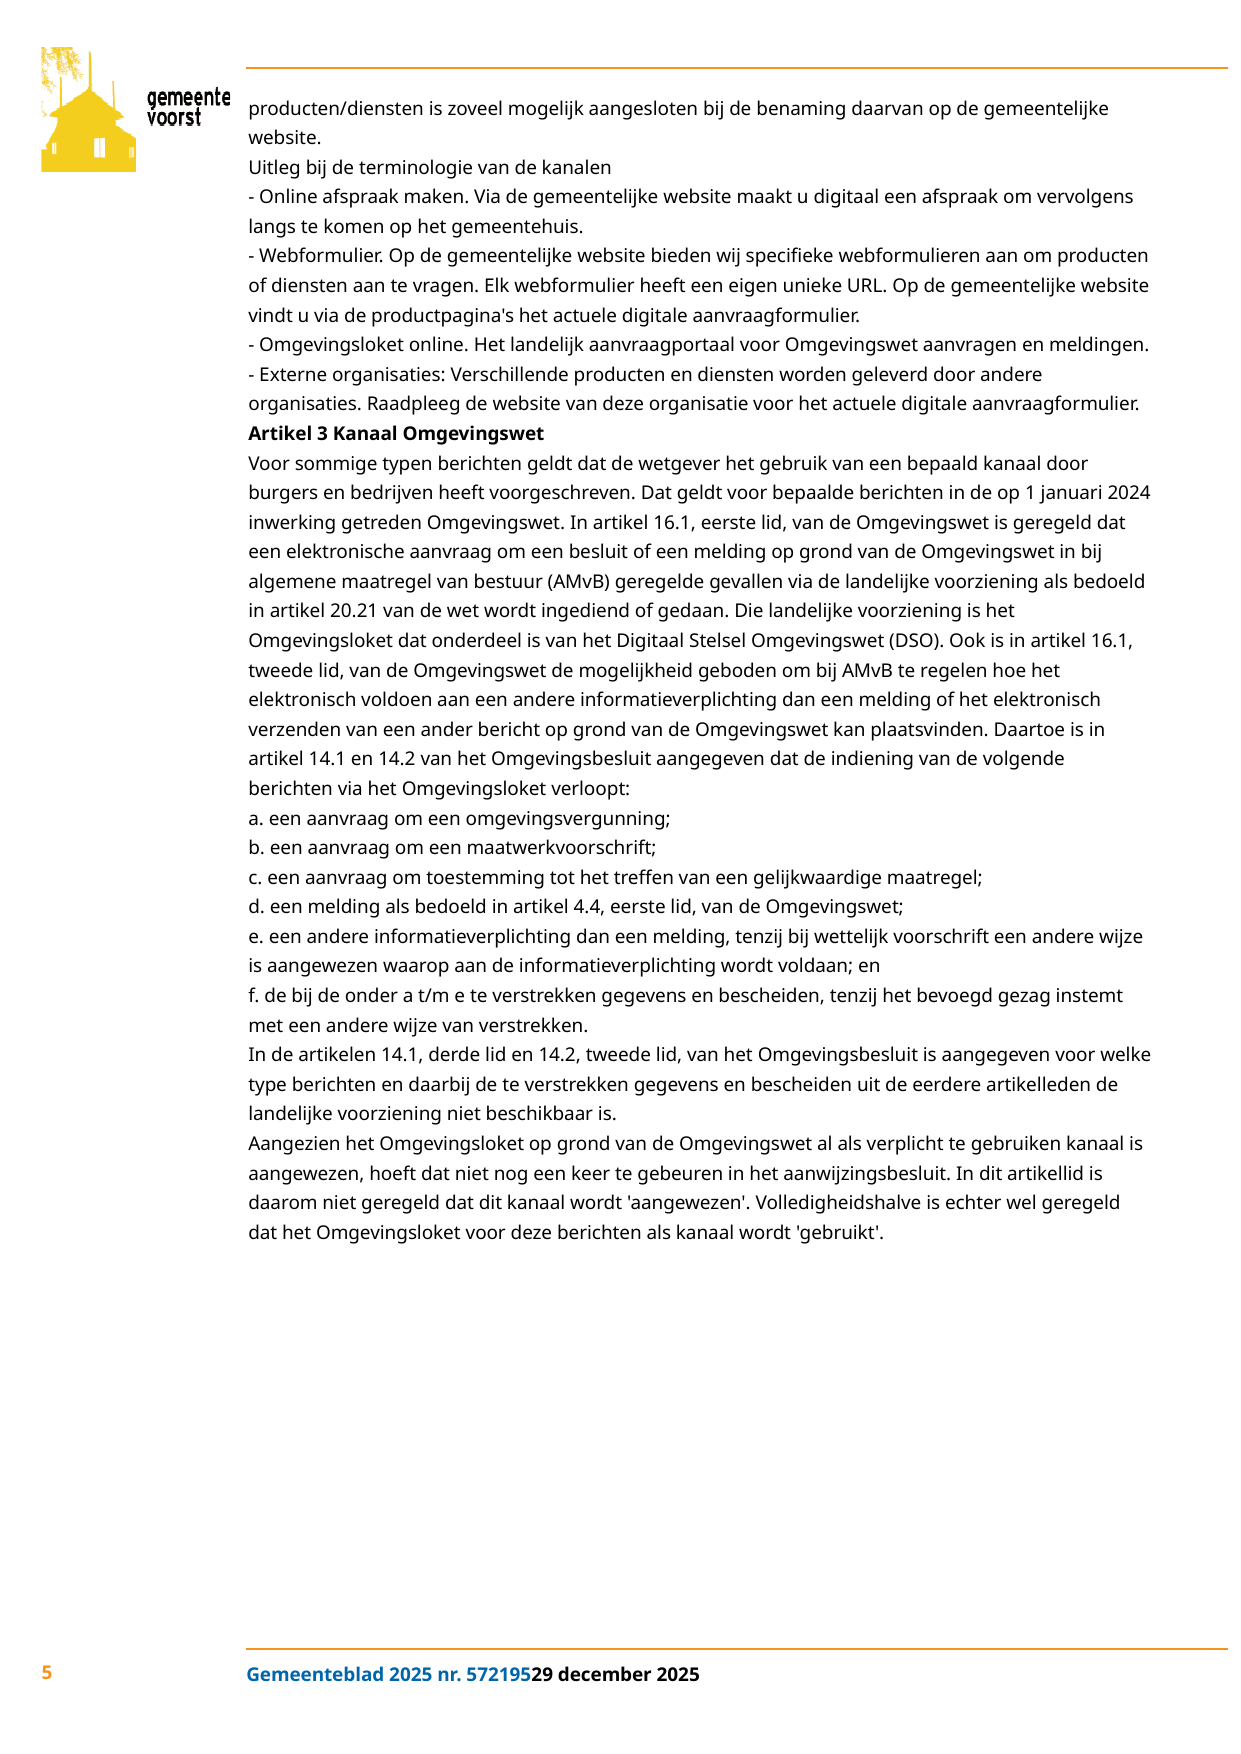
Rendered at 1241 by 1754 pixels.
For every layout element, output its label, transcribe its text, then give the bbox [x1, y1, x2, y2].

text Uitleg bij de terminologie van de kanalen [248, 154, 1152, 180]
text - Externe organisaties: Verschillende producten en diensten worden geleverd door andere organisaties. Raadpleeg de website van deze organisatie voor het actuele digitale aanvraagformulier. [248, 361, 1152, 416]
text Voor sommige typen berichten geldt dat de wetgever het gebruik van een bepaald kanaal door burgers en bedrijven heeft voorgeschreven. Dat geldt voor bepaalde berichten in de op 1 januari 2024 inwerking getreden Omgevingswet. In artikel 16.1, eerste lid, van de Omgevingswet is geregeld dat een elektronische aanvraag om een besluit of een melding op grond van de Omgevingswet in bij algemene maatregel van bestuur (AMvB) geregelde gevallen via de landelijke voorziening als bedoeld in artikel 20.21 van de wet wordt ingediend of gedaan. Die landelijke voorziening is het Omgevingsloket dat onderdeel is van het Digitaal Stelsel Omgevingswet (DSO). Ook is in artikel 16.1, tweede lid, van de Omgevingswet de mogelijkheid geboden om bij AMvB te regelen hoe het elektronisch voldoen aan een andere informatieverplichting dan een melding of het elektronisch verzenden van een ander bericht op grond van de Omgevingswet kan plaatsvinden. Daartoe is in artikel 14.1 en 14.2 van het Omgevingsbesluit aangegeven dat de indiening van de volgende berichten via het Omgevingsloket verloopt: [248, 450, 1152, 801]
text Artikel 3 Kanaal Omgevingswet [248, 420, 1152, 446]
text - Online afspraak maken. Via de gemeentelijke website maakt u digitaal een afspraak om vervolgens langs te komen op het gemeentehuis. [248, 183, 1152, 239]
text a. een aanvraag om een omgevingsvergunning; [248, 805, 1152, 831]
text c. een aanvraag om toestemming tot het treffen van een gelijkwaardige maatregel; [248, 864, 1152, 890]
text d. een melding als bedoeld in artikel 4.4, eerste lid, van de Omgevingswet; [248, 893, 1152, 919]
picture [41, 47, 231, 172]
text f. de bij de onder a t/m e te verstrekken gegevens en bescheiden, tenzij het bevoegd gezag instemt met een andere wijze van verstrekken. [248, 982, 1152, 1038]
text e. een andere informatieverplichting dan een melding, tenzij bij wettelijk voorschrift een andere wijze is aangewezen waarop aan de informatieverplichting wordt voldaan; en [248, 923, 1152, 978]
text - Omgevingsloket online. Het landelijk aanvraagportaal voor Omgevingswet aanvragen en meldingen. [248, 331, 1152, 357]
text In de artikelen 14.1, derde lid en 14.2, tweede lid, van het Omgevingsbesluit is aangegeven voor welke type berichten en daarbij de te verstrekken gegevens en bescheiden uit de eerdere artikelleden de landelijke voorziening niet beschikbaar is. [248, 1041, 1152, 1126]
text b. een aanvraag om een maatwerkvoorschrift; [248, 834, 1152, 860]
text - Webformulier. Op de gemeentelijke website bieden wij specifieke webformulieren aan om producten of diensten aan te vragen. Elk webformulier heeft een eigen unieke URL. Op de gemeentelijke website vindt u via de productpagina's het actuele digitale aanvraagformulier. [248, 243, 1152, 328]
text Aangezien het Omgevingsloket op grond van de Omgevingswet al als verplicht te gebruiken kanaal is aangewezen, hoeft dat niet nog een keer te gebeuren in het aanwijzingsbesluit. In dit artikellid is daarom niet geregeld dat dit kanaal wordt 'aangewezen'. Volledigheidshalve is echter wel geregeld dat het Omgevingsloket voor deze berichten als kanaal wordt 'gebruikt'. [248, 1130, 1152, 1245]
text producten/diensten is zoveel mogelijk aangesloten bij de benaming daarvan op de gemeentelijke website. [248, 95, 1152, 150]
